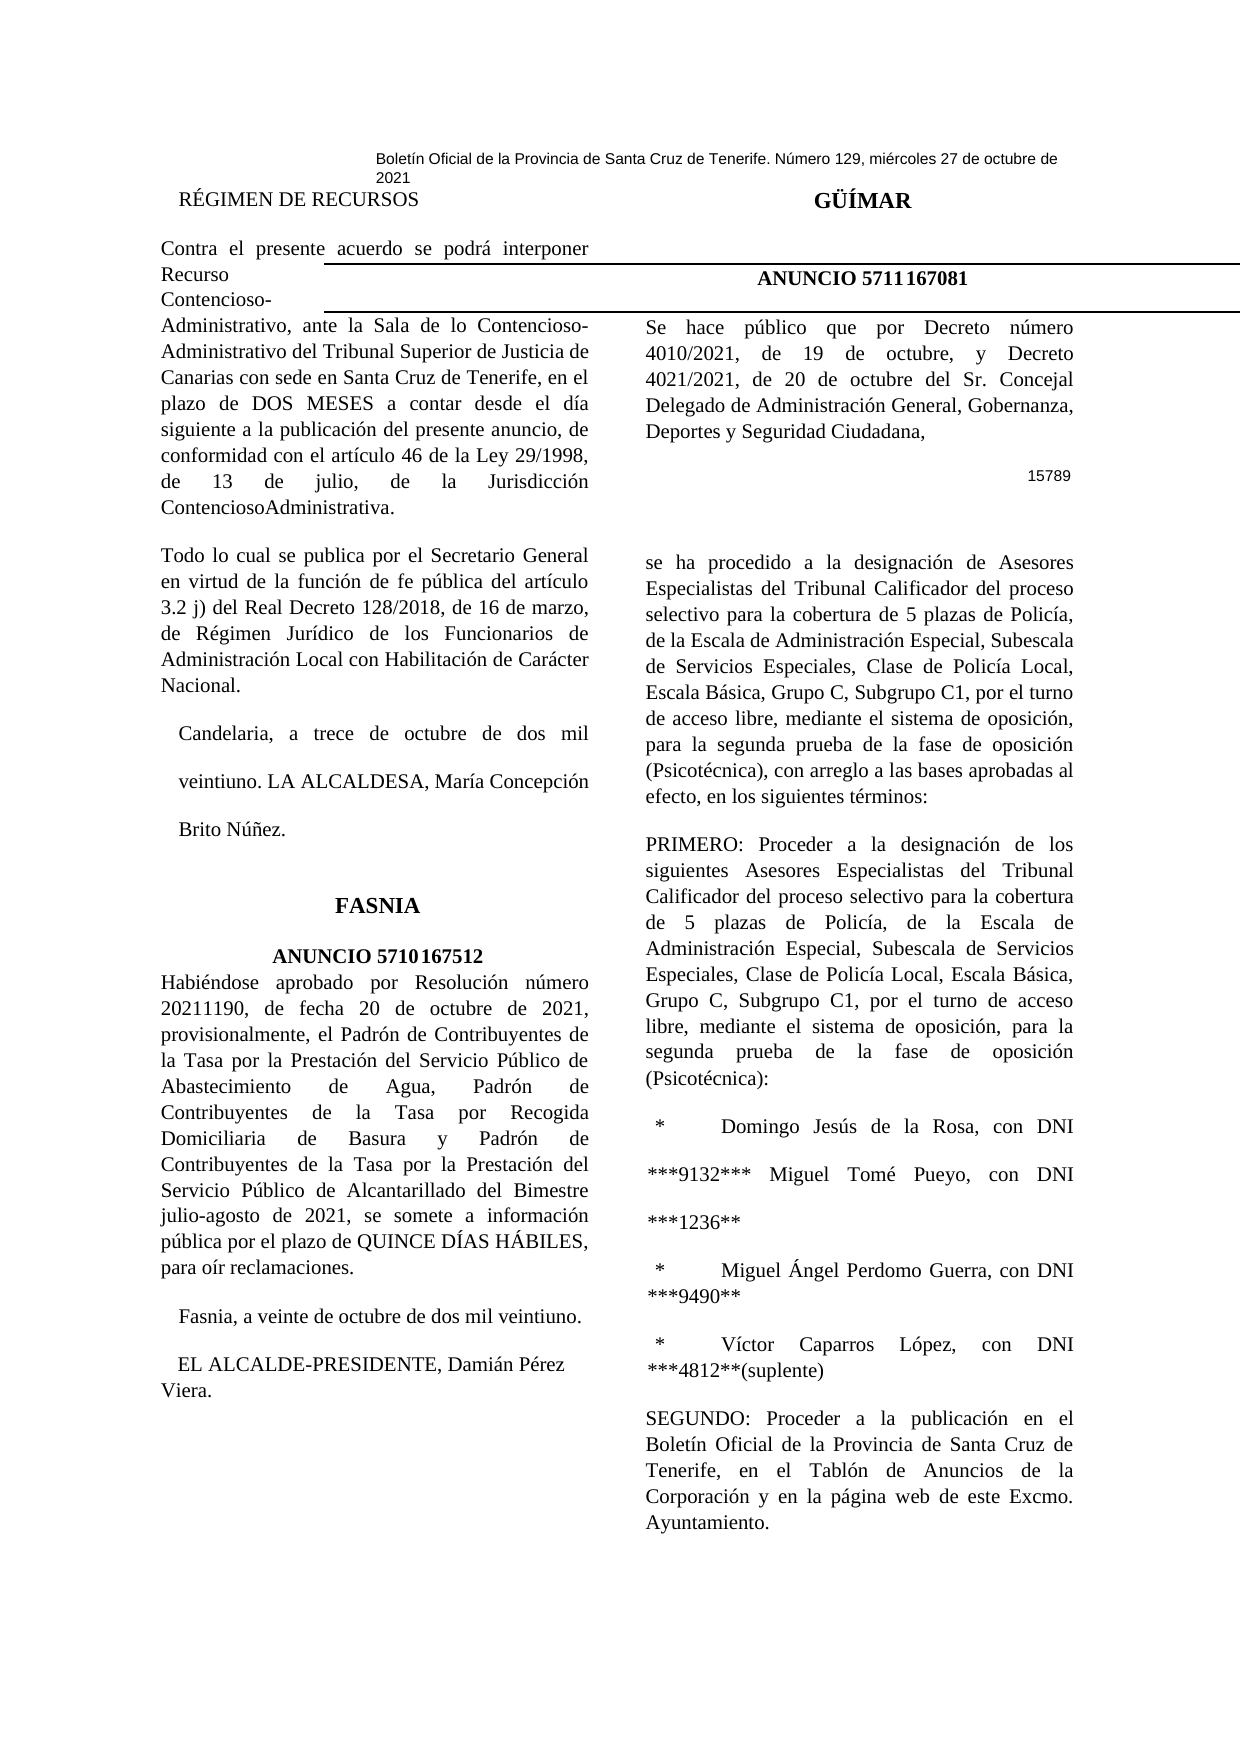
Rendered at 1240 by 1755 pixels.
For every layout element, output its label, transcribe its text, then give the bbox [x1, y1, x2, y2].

text SEGUNDO: Proceder a la publicación en el Boletín Oficial de la Provincia de Santa Cruz de Tenerife, en el Tablón de Anuncios de la Corporación y en la página web de este Excmo. Ayuntamiento. [645, 1406, 1074, 1534]
subtitle [647, 239, 1078, 263]
text 15789 [647, 467, 1071, 485]
text Todo lo cual se publica por el Secretario General en virtud de la función de fe pública del artículo 3.2 j) del Real Decreto 128/2018, de 16 de marzo, de Régimen Jurídico de los Funcionarios de Administración Local con Habilitación de Carácter Nacional. [161, 543, 589, 697]
text RÉGIMEN DE RECURSOS [178, 187, 589, 211]
text EL ALCALDE-PRESIDENTE, Damián Pérez [177, 1352, 589, 1376]
text [645, 292, 1074, 311]
text Contra el presente acuerdo se podrá interponer Recurso Contencioso-Administrativo, ante la Sala de lo Contencioso-Administrativo del Tribunal Superior de Justicia de Canarias con sede en Santa Cruz de Tenerife, en el plazo de DOS MESES a contar desde el día siguiente a la publicación del presente anuncio, de conformidad con el artículo 46 de la Ley 29/1998, de 13 de julio, de la Jurisdicción ContenciosoAdministrativa. [161, 236, 589, 519]
subtitle ANUNCIO 5710 167512 [162, 944, 593, 968]
list Víctor Caparros López, con DNI ***4812**(suplente) [647, 1332, 1074, 1382]
text se ha procedido a la designación de Asesores Especialistas del Tribunal Calificador del proceso selectivo para la cobertura de 5 plazas de Policía, de la Escala de Administración Especial, Subescala de Servicios Especiales, Clase de Policía Local, Escala Básica, Grupo C, Subgrupo C1, por el turno de acceso libre, mediante el sistema de oposición, para la segunda prueba de la fase de oposición (Psicotécnica), con arreglo a las bases aprobadas al efecto, en los siguientes términos: [645, 550, 1074, 808]
text Candelaria, a trece de octubre de dos mil veintiuno. LA ALCALDESA, María Concepción Brito Núñez. [178, 721, 589, 841]
subtitle FASNIA [162, 892, 593, 919]
text Habiéndose aprobado por Resolución número 20211190, de fecha 20 de octubre de 2021, provisionalmente, el Padrón de Contribuyentes de la Tasa por la Prestación del Servicio Público de Abastecimiento de Agua, Padrón de Contribuyentes de la Tasa por Recogida Domiciliaria de Basura y Padrón de Contribuyentes de la Tasa por la Prestación del Servicio Público de Alcantarillado del Bimestre julio-agosto de 2021, se somete a información pública por el plazo de QUINCE DÍAS HÁBILES, para oír reclamaciones. [161, 970, 589, 1279]
list Miguel Ángel Perdomo Guerra, con DNI ***9490** [647, 1258, 1074, 1308]
subtitle GÜÍMAR [647, 187, 1078, 214]
text Se hace público que por Decreto número 4010/2021, de 19 de octubre, y Decreto 4021/2021, de 20 de octubre del Sr. Concejal Delegado de Administración General, Gobernanza, Deportes y Seguridad Ciudadana, [645, 313, 1074, 443]
text Viera. [161, 1378, 589, 1402]
list Domingo Jesús de la Rosa, con DNI ***9132*** Miguel Tomé Pueyo, con DNI ***1236** [647, 1114, 1074, 1234]
text Fasnia, a veinte de octubre de dos mil veintiuno. [178, 1303, 589, 1328]
subtitle ANUNCIO 5711 167081 [647, 265, 1078, 290]
text PRIMERO: Proceder a la designación de los siguientes Asesores Especialistas del Tribunal Calificador del proceso selectivo para la cobertura de 5 plazas de Policía, de la Escala de Administración Especial, Subescala de Servicios Especiales, Clase de Policía Local, Escala Básica, Grupo C, Subgrupo C1, por el turno de acceso libre, mediante el sistema de oposición, para la segunda prueba de la fase de oposición (Psicotécnica): [645, 832, 1074, 1089]
